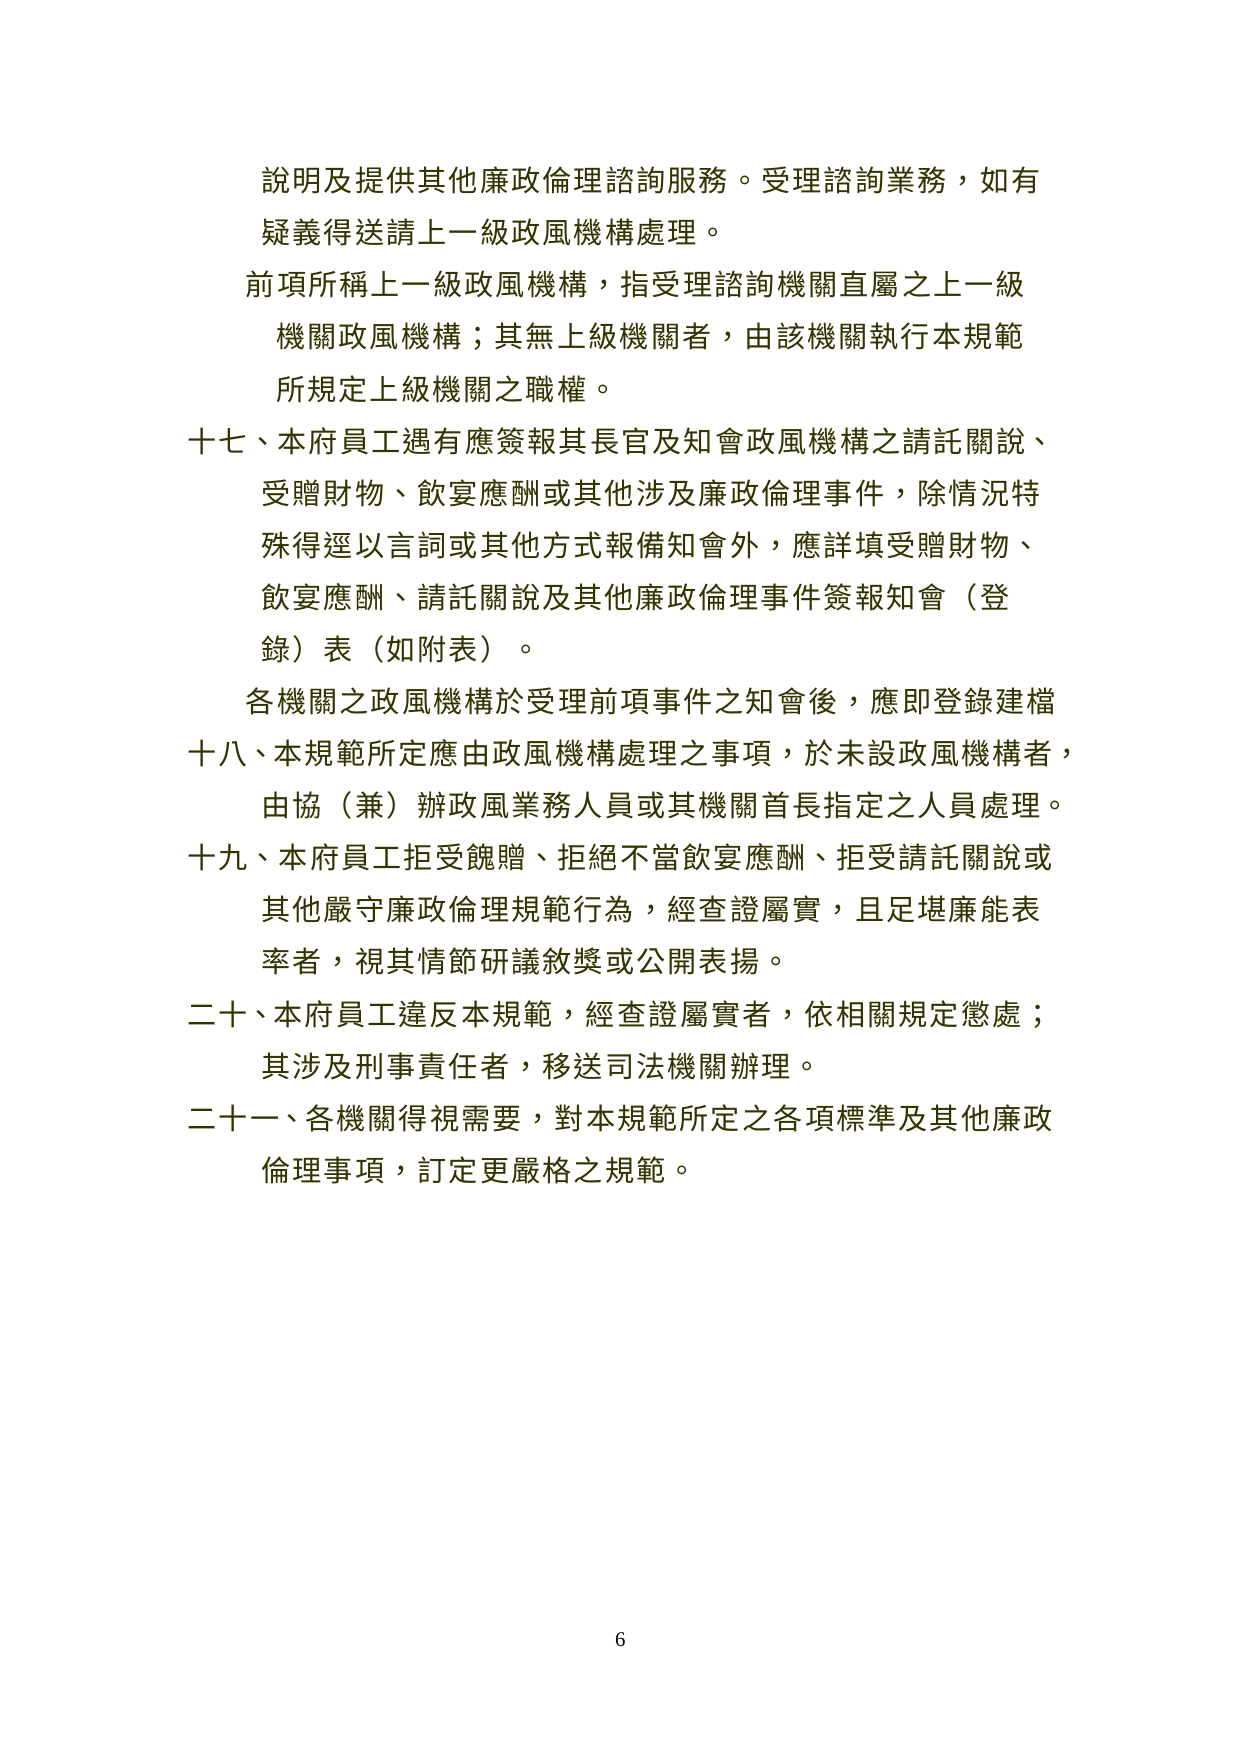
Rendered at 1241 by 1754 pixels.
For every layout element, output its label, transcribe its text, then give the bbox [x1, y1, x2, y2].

text 說明及提供其他廉政倫理諮詢服務。受理諮詢業務，如有疑義得送請上一級政風機構處理。 [187, 150, 1053, 254]
text 二十、本府員工違反本規範，經查證屬實者，依相關規定懲處；其涉及刑事責任者，移送司法機關辦理。 [187, 983, 1053, 1087]
text 十七、本府員工遇有應簽報其長官及知會政風機構之請託關說、受贈財物、飲宴應酬或其他涉及廉政倫理事件，除情況特殊得逕以言詞或其他方式報備知會外，應詳填受贈財物、飲宴應酬、請託關說及其他廉政倫理事件簽報知會（登錄）表（如附表）。 [187, 410, 1053, 671]
text 各機關之政風機構於受理前項事件之知會後，應即登錄建檔。 [187, 671, 1053, 723]
text 十八、本規範所定應由政風機構處理之事項，於未設政風機構者，由協（兼）辦政風業務人員或其機關首長指定之人員處理。 [187, 723, 1053, 827]
text 二十一、各機關得視需要，對本規範所定之各項標準及其他廉政倫理事項，訂定更嚴格之規範。 [187, 1087, 1053, 1192]
text 前項所稱上一級政風機構，指受理諮詢機關直屬之上一級機關政風機構；其無上級機關者，由該機關執行本規範所規定上級機關之職權。 [187, 254, 1053, 410]
text 十九、本府員工拒受餽贈、拒絕不當飲宴應酬、拒受請託關說或其他嚴守廉政倫理規範行為，經查證屬實，且足堪廉能表率者，視其情節研議敘獎或公開表揚。 [187, 827, 1053, 983]
